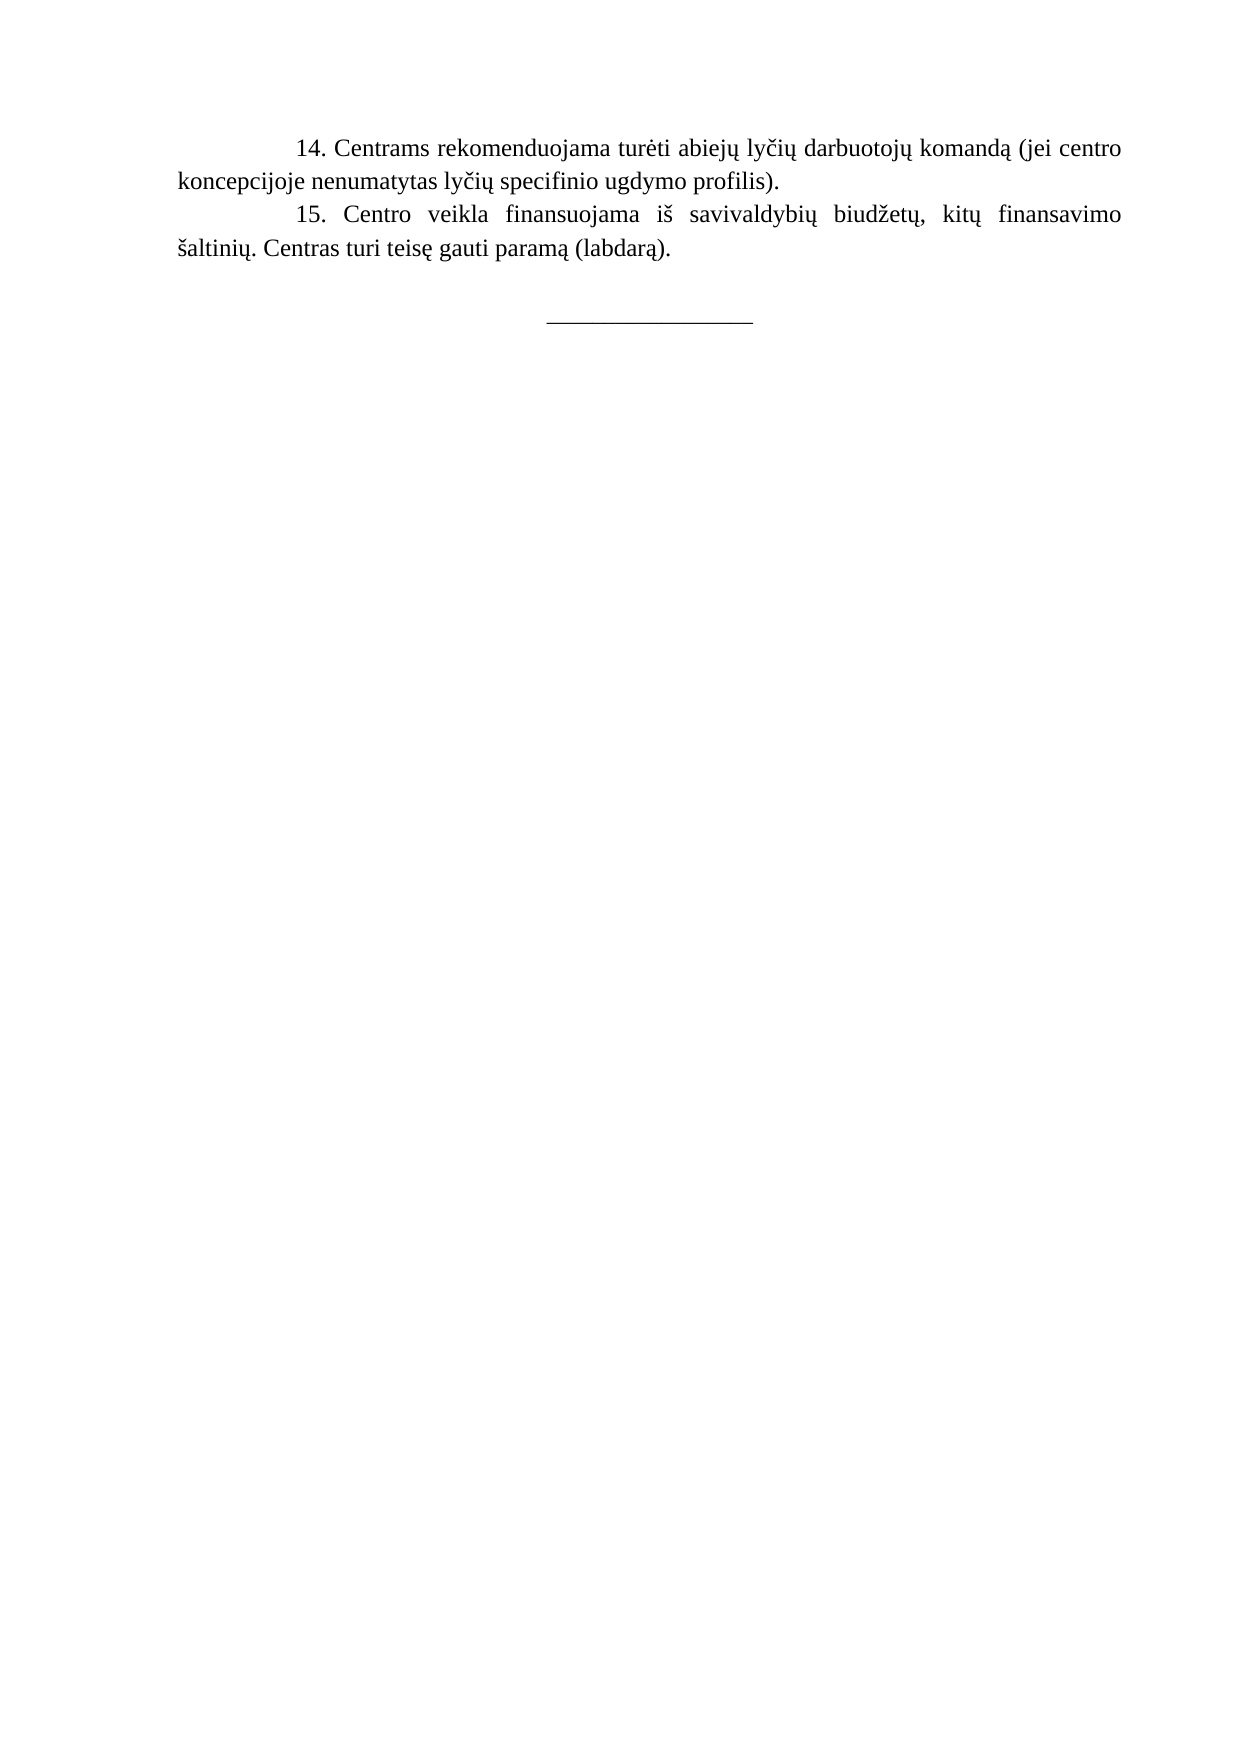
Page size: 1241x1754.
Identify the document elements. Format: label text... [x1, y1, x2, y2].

text 15. Centro veikla finansuojama iš savivaldybių biudžetų, kitų finansavimo šaltinių. Centras turi teisę gauti paramą (labdarą). [177, 199, 1122, 262]
text 14. Centrams rekomenduojama turėti abiejų lyčių darbuotojų komandą (jei centro koncepcijoje nenumatytas lyčių specifinio ugdymo profilis). [177, 133, 1122, 195]
text __________________ [177, 299, 1122, 326]
